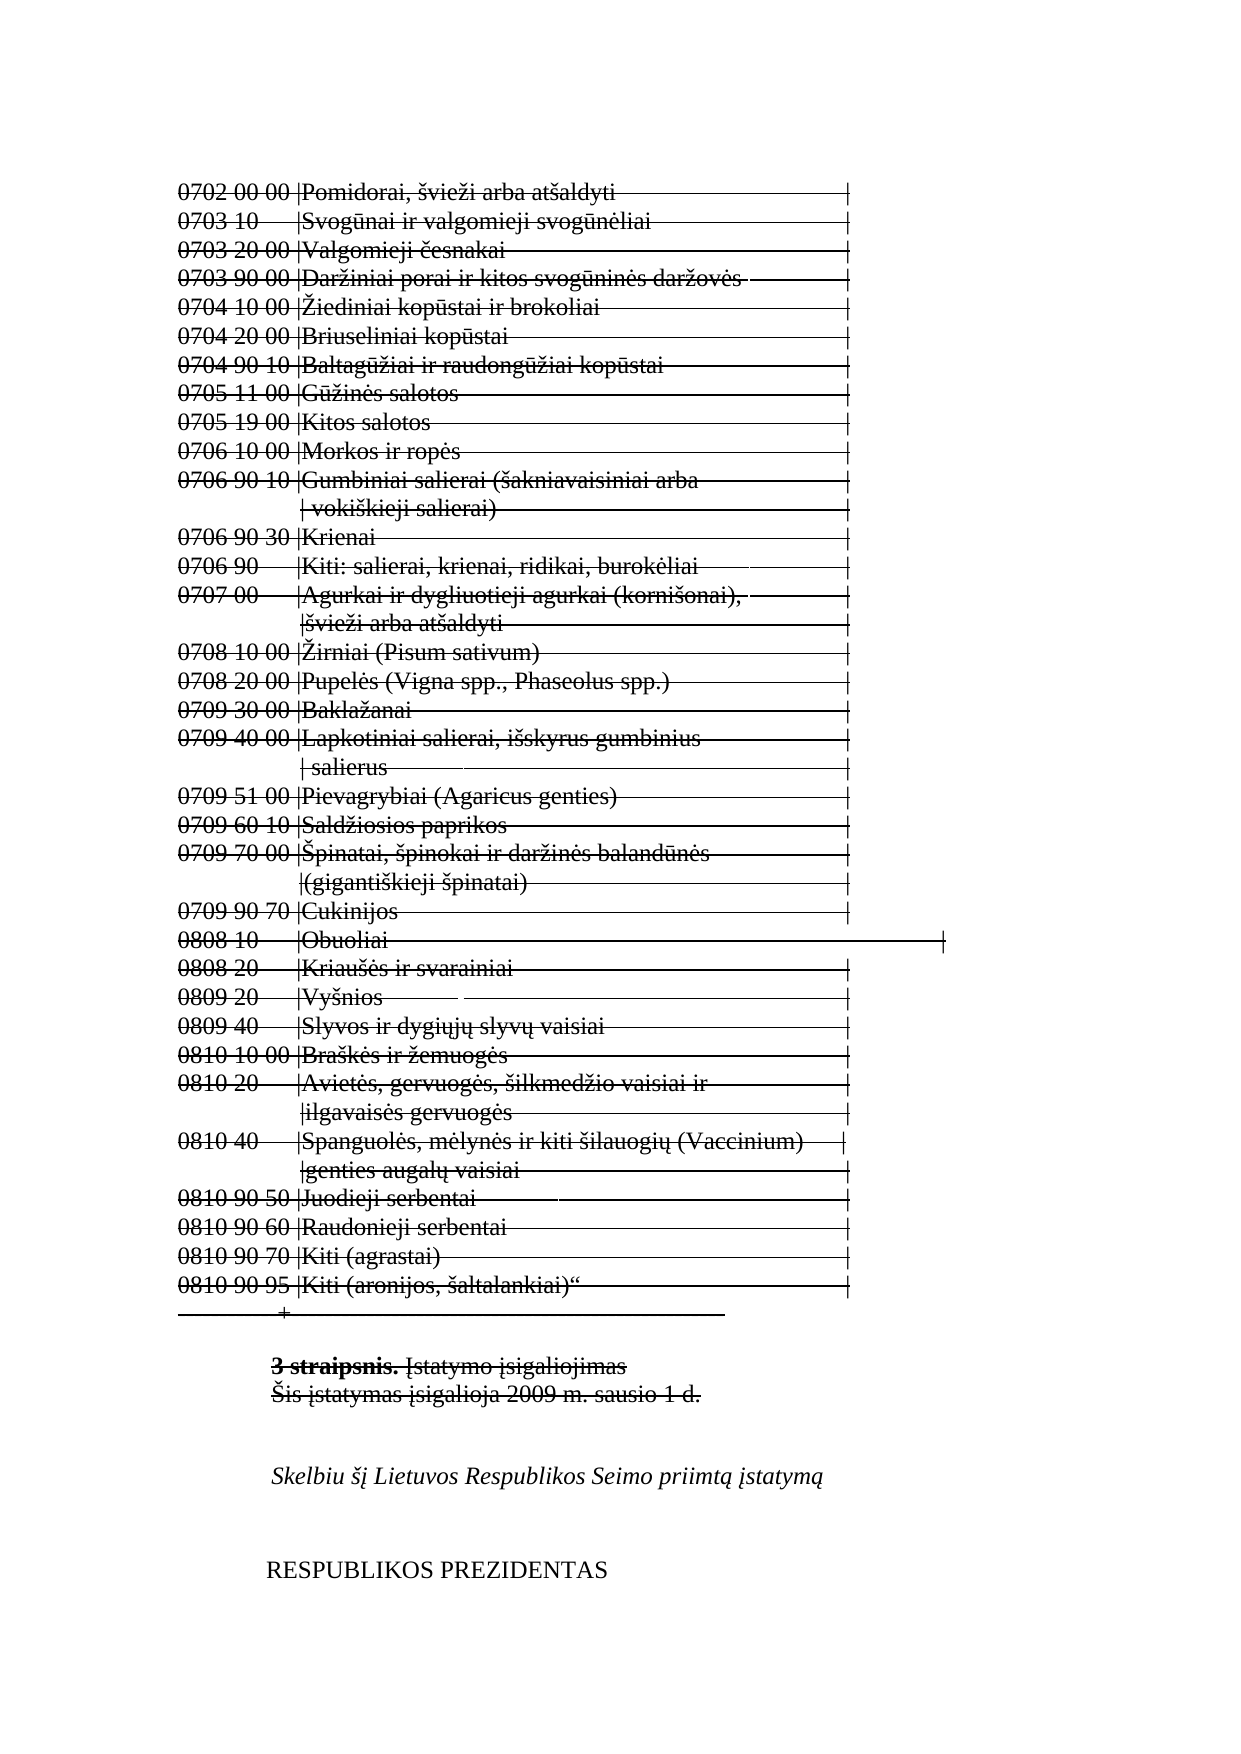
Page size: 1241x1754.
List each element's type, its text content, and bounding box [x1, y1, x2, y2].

text |ilgavaisės gervuogės | [177, 1097, 1181, 1126]
text 0810 90 50 |Juodieji serbentai | [177, 1183, 1181, 1212]
text 0709 40 00 |Lapkotiniai salierai, išskyrus gumbinius | [177, 723, 1181, 752]
text 0808 20 |Kriaušės ir svarainiai | [177, 953, 1181, 982]
text 0709 90 70 |Cukinijos | [177, 896, 1181, 925]
text 3 straipsnis. Įstatymo įsigaliojimas [177, 1351, 1181, 1379]
text 0708 10 00 |Žirniai (Pisum sativum) | [177, 637, 1181, 666]
text 0707 00 |Agurkai ir dygliuotieji agurkai (kornišonai), | [177, 580, 1181, 608]
text 0703 20 00 |Valgomieji česnakai | [177, 235, 1181, 263]
text 0708 20 00 |Pupelės (Vigna spp., Phaseolus spp.) | [177, 666, 1181, 695]
text ------------+---------------------------------------------------- [177, 1298, 1181, 1327]
text 0709 51 00 |Pievagrybiai (Agaricus genties) | [177, 781, 1181, 810]
text 0709 60 10 |Saldžiosios paprikos | [177, 810, 1181, 838]
text 0810 90 70 |Kiti (agrastai) | [177, 1241, 1181, 1270]
text 0705 19 00 |Kitos salotos | [177, 407, 1181, 436]
text 0704 90 10 |Baltagūžiai ir raudongūžiai kopūstai | [177, 350, 1181, 378]
text 0810 90 60 |Raudonieji serbentai | [177, 1212, 1181, 1241]
text 0808 10 |Obuoliai | [177, 925, 1181, 953]
text 0810 20 |Avietės, gervuogės, šilkmedžio vaisiai ir | [177, 1068, 1181, 1097]
text 0706 10 00 |Morkos ir ropės | [177, 436, 1181, 465]
text 0702 00 00 |Pomidorai, švieži arba atšaldyti | [177, 177, 1181, 206]
text | vokiškieji salierai) | [177, 493, 1181, 522]
text Šis įstatymas įsigalioja 2009 m. sausio 1 d. [177, 1379, 1181, 1408]
text 0703 10 |Svogūnai ir valgomieji svogūnėliai | [177, 206, 1181, 235]
text RESPUBLIKOS PREZIDENTAS [177, 1555, 1181, 1583]
text 0704 10 00 |Žiediniai kopūstai ir brokoliai | [177, 292, 1181, 321]
text 0809 20 |Vyšnios | [177, 982, 1181, 1011]
text 0809 40 |Slyvos ir dygiųjų slyvų vaisiai | [177, 1011, 1181, 1040]
text 0705 11 00 |Gūžinės salotos | [177, 378, 1181, 407]
text |genties augalų vaisiai | [177, 1155, 1181, 1183]
text 0706 90 30 |Krienai | [177, 522, 1181, 551]
text 0704 20 00 |Briuseliniai kopūstai | [177, 321, 1181, 350]
text 0810 40 |Spanguolės, mėlynės ir kiti šilauogių (Vaccinium) | [177, 1126, 1181, 1155]
text 0706 90 10 |Gumbiniai salierai (šakniavaisiniai arba | [177, 465, 1181, 493]
text | salierus | [177, 752, 1181, 781]
text 0706 90 |Kiti: salierai, krienai, ridikai, burokėliai | [177, 551, 1181, 580]
text |švieži arba atšaldyti | [177, 608, 1181, 637]
text 0810 90 95 |Kiti (aronijos, šaltalankiai)“ | [177, 1270, 1181, 1298]
text 0810 10 00 |Braškės ir žemuogės | [177, 1040, 1181, 1068]
text 0709 70 00 |Špinatai, špinokai ir daržinės balandūnės | [177, 838, 1181, 867]
text 0703 90 00 |Daržiniai porai ir kitos svogūninės daržovės | [177, 263, 1181, 292]
text 0709 30 00 |Baklažanai | [177, 695, 1181, 723]
text |(gigantiškieji špinatai) | [177, 867, 1181, 896]
text Skelbiu šį Lietuvos Respublikos Seimo priimtą įstatymą [177, 1461, 1181, 1490]
